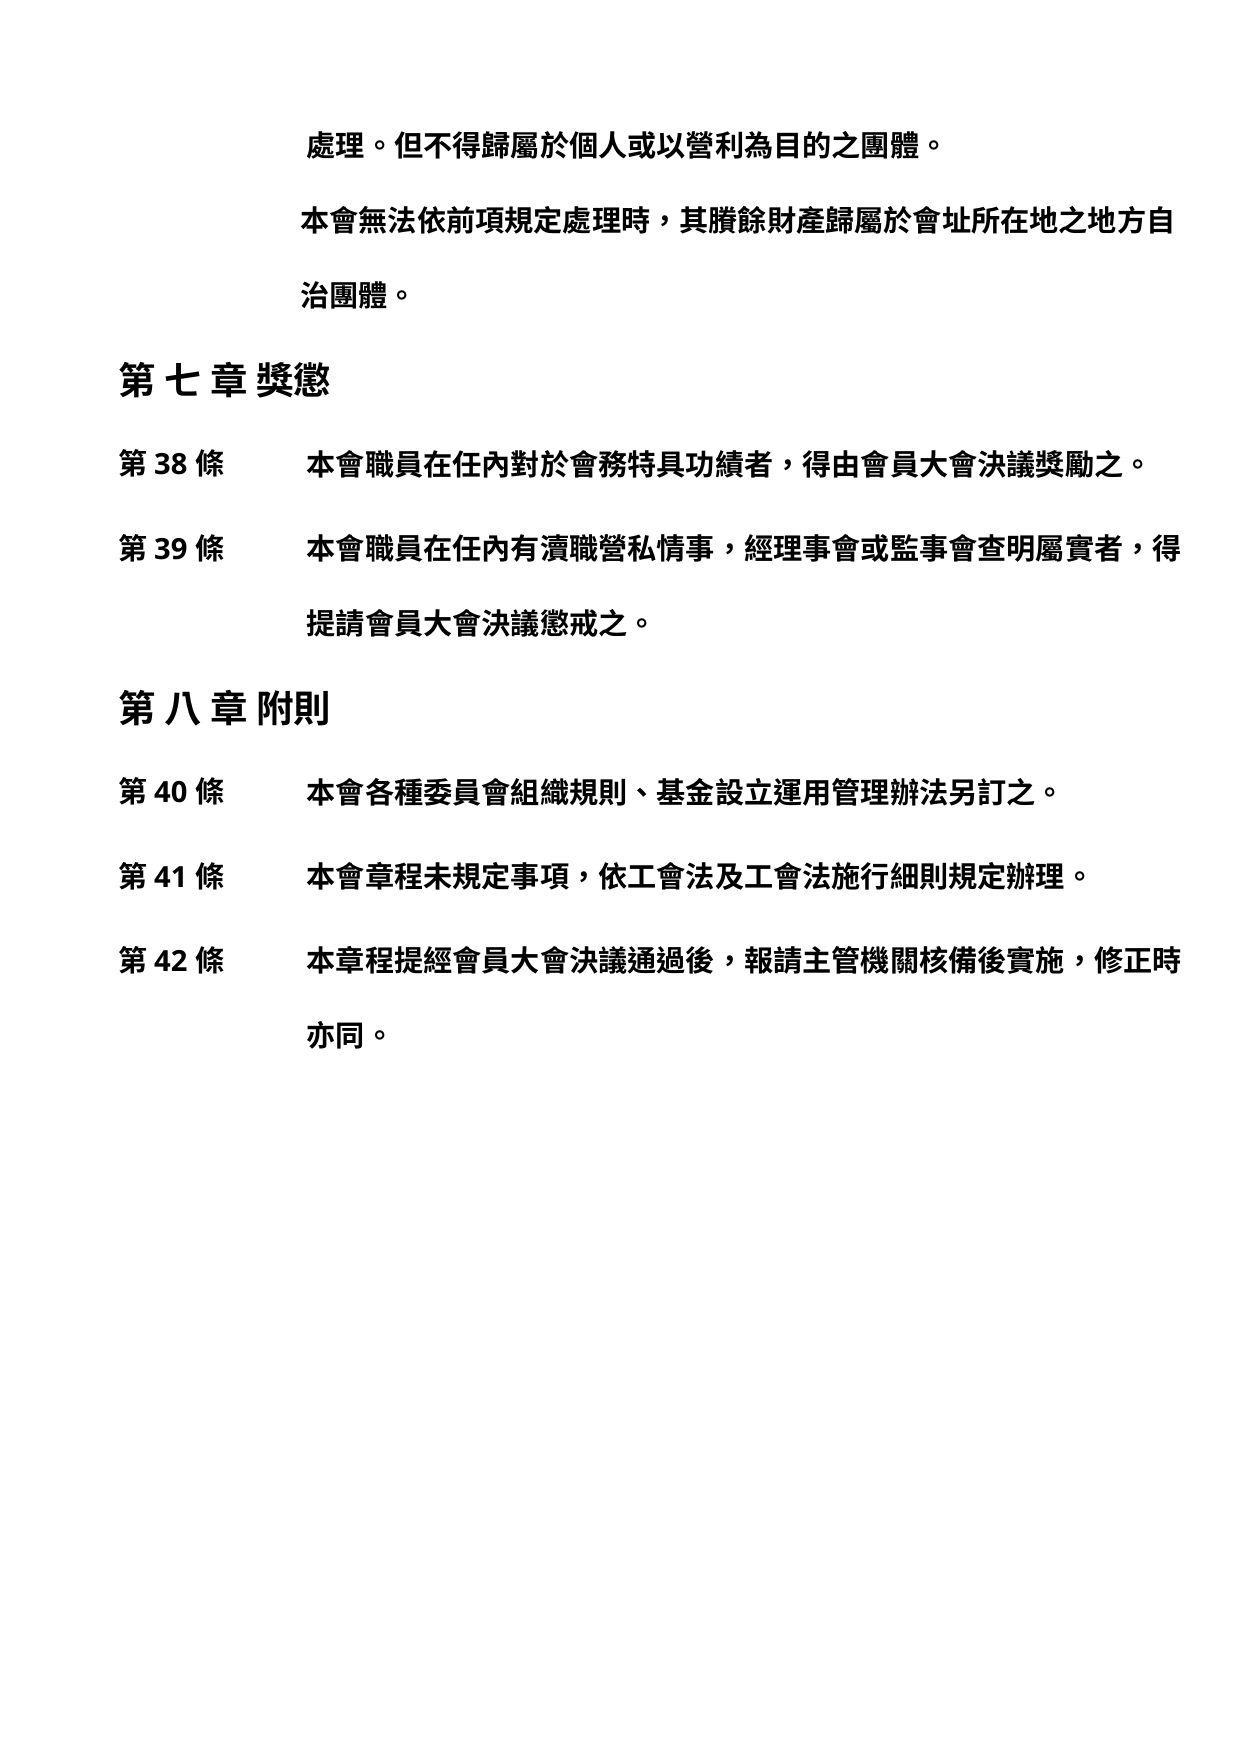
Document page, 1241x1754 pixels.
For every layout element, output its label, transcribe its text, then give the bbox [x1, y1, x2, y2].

table_cell 第 42 條 [114, 917, 293, 1076]
table_cell [293, 504, 306, 664]
table_cell 本章程提經會員大會決議通過後，報請主管機關核備後實施，修正時亦同。 [306, 917, 1183, 1076]
table_cell 本會職員在任內有瀆職營私情事，經理事會或監事會查明屬實者，得提請會員大會決議懲戒之。 [306, 504, 1183, 664]
table_cell [293, 748, 306, 832]
table_cell [114, 101, 293, 336]
table_cell [293, 420, 306, 504]
table_cell 本會解散時，除清償債務外，其賸餘財產之歸屬，依會員大會之決議處理。但不得歸屬於個人或以營利為目的之團體。 本會無法依前項規定處理時，其賸餘財產歸屬於會址所在地之地方自治團體。 [306, 101, 1183, 336]
table_cell [293, 101, 306, 336]
table_cell 本會章程未規定事項，依工會法及工會法施行細則規定辦理。 [306, 833, 1183, 917]
table_cell 第 八 章 附則 [114, 664, 1183, 748]
table_cell 第 38 條 [114, 420, 293, 504]
table_cell 第 39 條 [114, 504, 293, 664]
table_cell 第 41 條 [114, 833, 293, 917]
table_cell [293, 833, 306, 917]
table_cell 本會職員在任內對於會務特具功績者，得由會員大會決議獎勵之。 [306, 420, 1183, 504]
table_cell 第 七 章 獎懲 [114, 336, 1183, 420]
table_cell 本會各種委員會組織規則、基金設立運用管理辦法另訂之。 [306, 748, 1183, 832]
table_cell 第 40 條 [114, 748, 293, 832]
table_cell [293, 917, 306, 1076]
